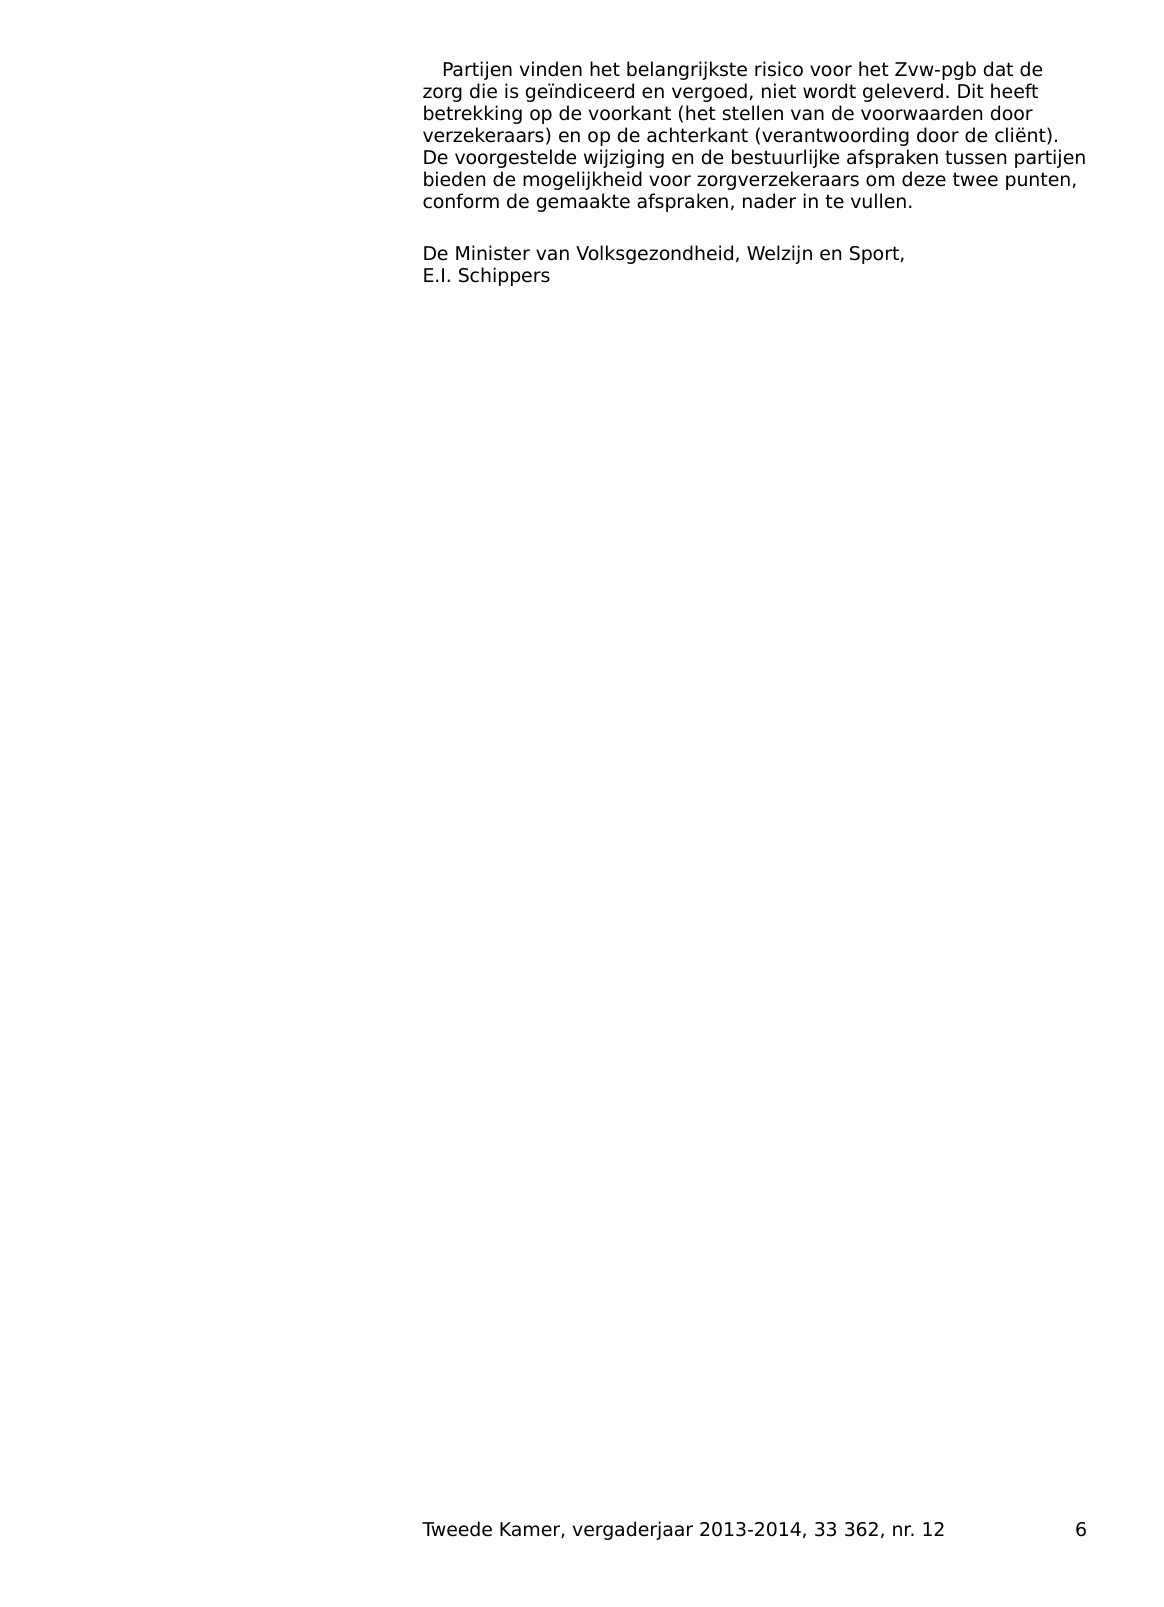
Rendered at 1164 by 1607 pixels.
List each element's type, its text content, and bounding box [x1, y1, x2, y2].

text De Minister van Volksgezondheid, Welzijn en Sport, E.I. Schippers [422, 243, 1087, 287]
text Partijen vinden het belangrijkste risico voor het Zvw-pgb dat de zorg die is geïndiceerd en vergoed, niet wordt geleverd. Dit heeft betrekking op de voorkant (het stellen van de voorwaarden door verzekeraars) en op de achterkant (verantwoording door de cliënt). De voorgestelde wijziging en de bestuurlijke afspraken tussen partijen bieden de mogelijkheid voor zorgverzekeraars om deze twee punten, conform de gemaakte afspraken, nader in te vullen. [422, 59, 1087, 213]
